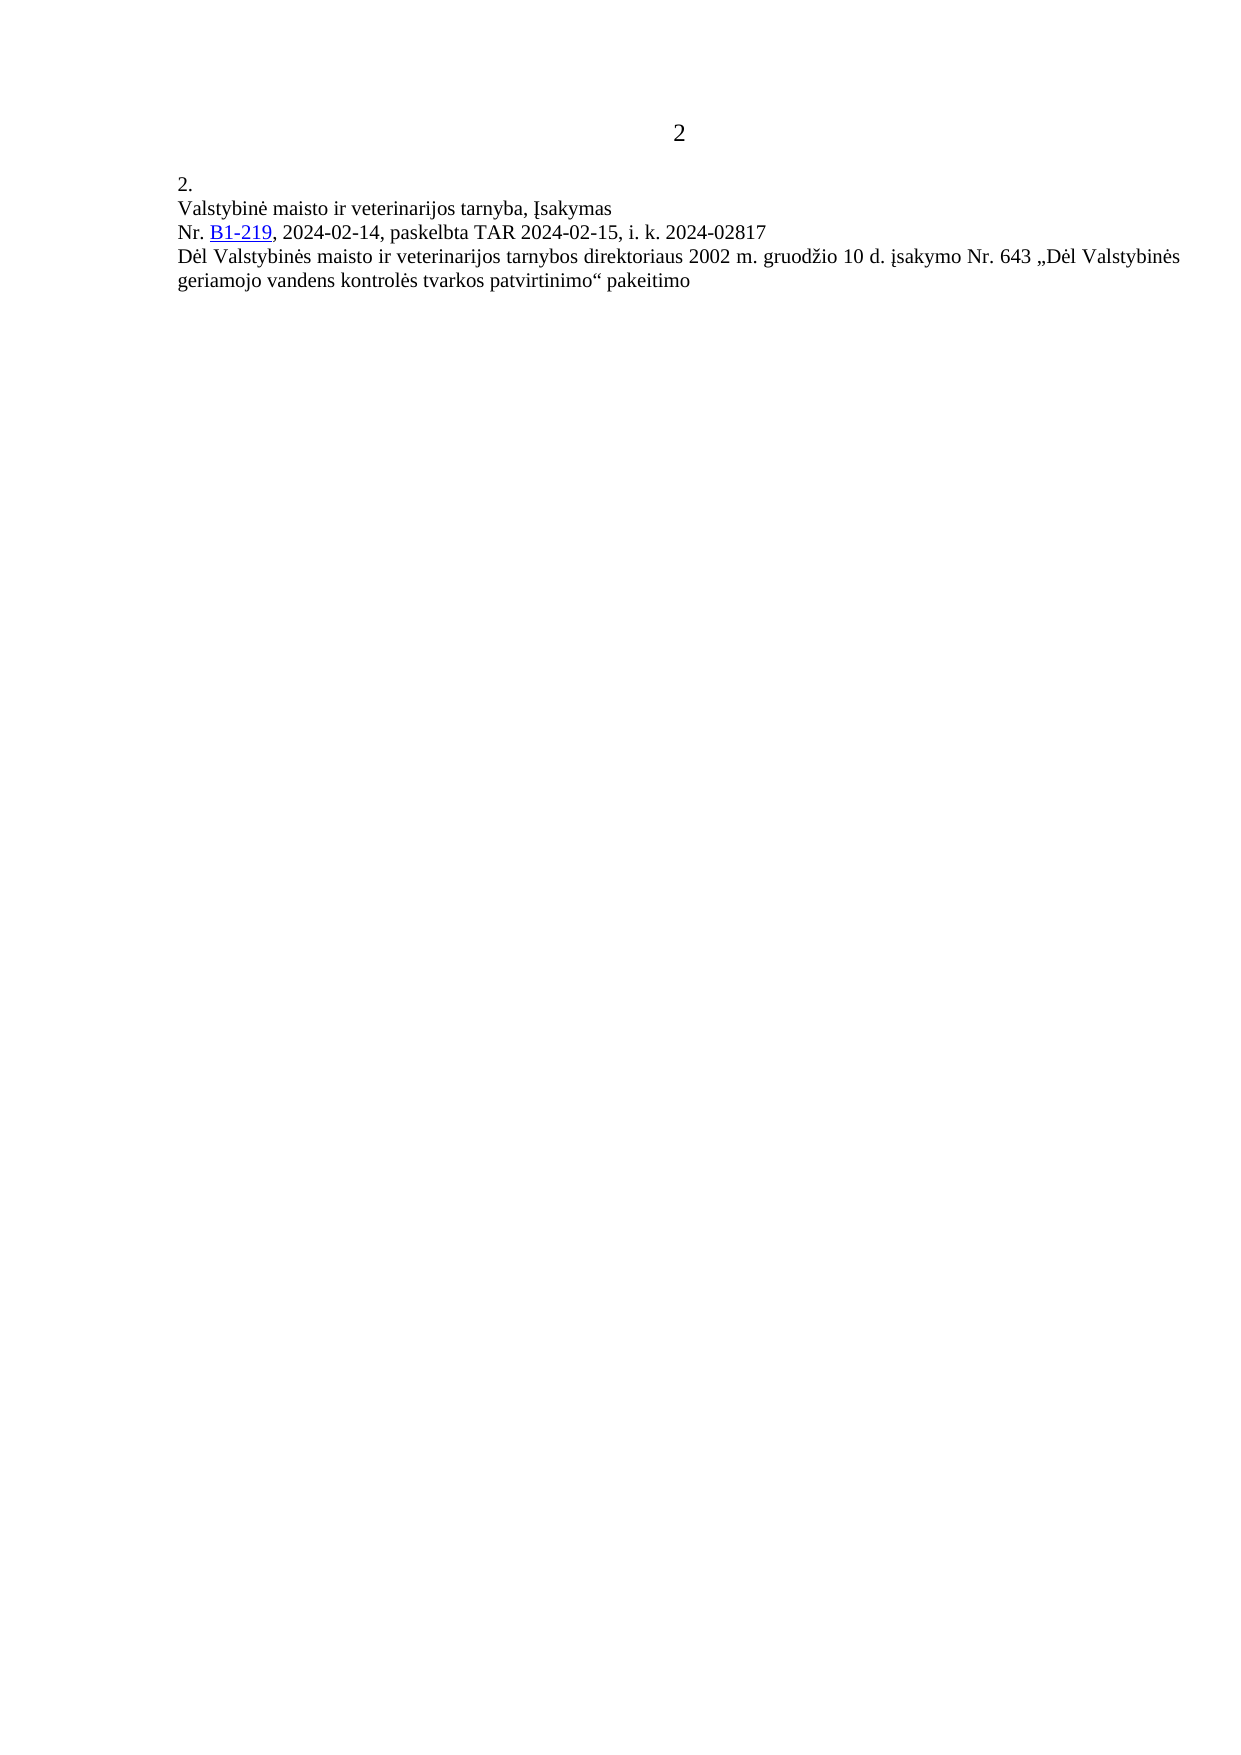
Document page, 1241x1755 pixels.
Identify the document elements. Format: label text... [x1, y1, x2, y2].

text Valstybinė maisto ir veterinarijos tarnyba, Įsakymas [177, 196, 1181, 220]
text Nr. B1-219, 2024-02-14, paskelbta TAR 2024-02-15, i. k. 2024-02817 [177, 220, 1181, 244]
text 2. [177, 172, 1181, 196]
text Dėl Valstybinės maisto ir veterinarijos tarnybos direktoriaus 2002 m. gruodžio 10 d. įsakymo Nr. 643 „Dėl Valstybinės geriamojo vandens kontrolės tvarkos patvirtinimo“ pakeitimo [177, 244, 1181, 292]
